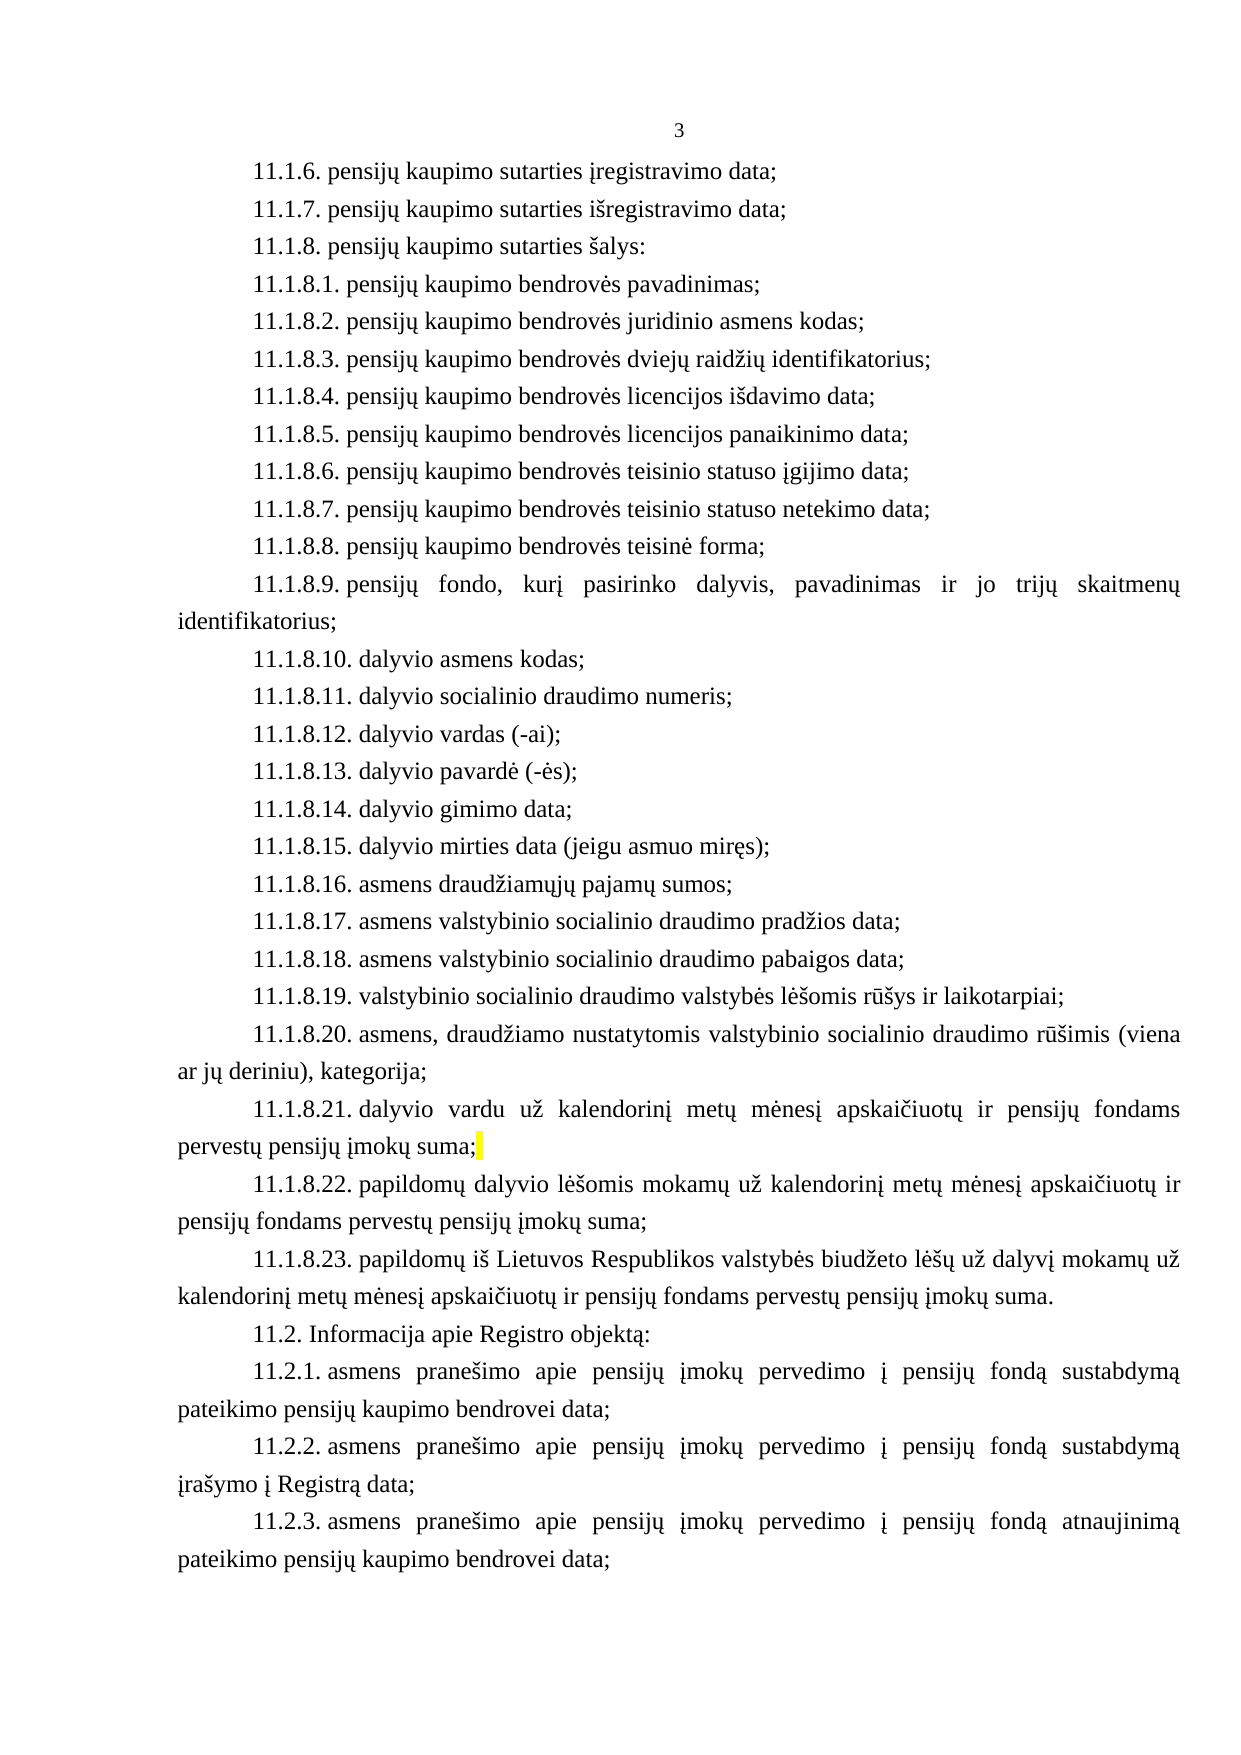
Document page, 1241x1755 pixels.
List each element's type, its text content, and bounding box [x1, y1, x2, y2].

text 11.1.8.18. asmens valstybinio socialinio draudimo pabaigos data; [177, 935, 1181, 973]
text 11.1.8.10. dalyvio asmens kodas; [177, 635, 1181, 673]
text 11.1.8.23. papildomų iš Lietuvos Respublikos valstybės biudžeto lėšų už dalyvį mokamų už kalendorinį metų mėnesį apskaičiuotų ir pensijų fondams pervestų pensijų įmokų suma. [177, 1235, 1181, 1310]
text 11.1.8.17. asmens valstybinio socialinio draudimo pradžios data; [177, 898, 1181, 935]
text 11.2. Informacija apie Registro objektą: [177, 1310, 1181, 1348]
text 11.1.8.15. dalyvio mirties data (jeigu asmuo miręs); [177, 823, 1181, 860]
text 11.2.2. asmens pranešimo apie pensijų įmokų pervedimo į pensijų fondą sustabdymą įrašymo į Registrą data; [177, 1423, 1181, 1498]
text 11.1.8.4. pensijų kaupimo bendrovės licencijos išdavimo data; [177, 373, 1181, 410]
text 11.1.8.22. papildomų dalyvio lėšomis mokamų už kalendorinį metų mėnesį apskaičiuotų ir pensijų fondams pervestų pensijų įmokų suma; [177, 1160, 1181, 1235]
text 11.1.6. pensijų kaupimo sutarties įregistravimo data; [177, 148, 1181, 185]
text 11.1.8.13. dalyvio pavardė (-ės); [177, 748, 1181, 785]
text 11.1.8.8. pensijų kaupimo bendrovės teisinė forma; [177, 523, 1181, 560]
text 11.1.8.6. pensijų kaupimo bendrovės teisinio statuso įgijimo data; [177, 448, 1181, 485]
text 11.1.8.21. dalyvio vardu už kalendorinį metų mėnesį apskaičiuotų ir pensijų fondams pervestų pensijų įmokų suma; [177, 1085, 1181, 1160]
text 11.1.8.16. asmens draudžiamųjų pajamų sumos; [177, 860, 1181, 898]
text 11.1.8.19. valstybinio socialinio draudimo valstybės lėšomis rūšys ir laikotarpiai; [177, 973, 1181, 1010]
text 11.2.1. asmens pranešimo apie pensijų įmokų pervedimo į pensijų fondą sustabdymą pateikimo pensijų kaupimo bendrovei data; [177, 1348, 1181, 1423]
text 11.1.8.11. dalyvio socialinio draudimo numeris; [177, 673, 1181, 710]
text 11.1.8.7. pensijų kaupimo bendrovės teisinio statuso netekimo data; [177, 485, 1181, 523]
text 11.1.8.5. pensijų kaupimo bendrovės licencijos panaikinimo data; [177, 410, 1181, 448]
text 11.2.3. asmens pranešimo apie pensijų įmokų pervedimo į pensijų fondą atnaujinimą pateikimo pensijų kaupimo bendrovei data; [177, 1498, 1181, 1573]
text 11.1.8.9. pensijų fondo, kurį pasirinko dalyvis, pavadinimas ir jo trijų skaitmenų identifikatorius; [177, 560, 1181, 635]
text 11.1.8.2. pensijų kaupimo bendrovės juridinio asmens kodas; [177, 298, 1181, 335]
text 11.1.8. pensijų kaupimo sutarties šalys: [177, 223, 1181, 260]
text 11.1.8.12. dalyvio vardas (-ai); [177, 710, 1181, 748]
text 11.1.8.3. pensijų kaupimo bendrovės dviejų raidžių identifikatorius; [177, 335, 1181, 373]
text 11.1.8.14. dalyvio gimimo data; [177, 785, 1181, 823]
text 11.1.7. pensijų kaupimo sutarties išregistravimo data; [177, 185, 1181, 223]
text 11.1.8.20. asmens, draudžiamo nustatytomis valstybinio socialinio draudimo rūšimis (viena ar jų deriniu), kategorija; [177, 1010, 1181, 1085]
text 11.1.8.1. pensijų kaupimo bendrovės pavadinimas; [177, 260, 1181, 298]
